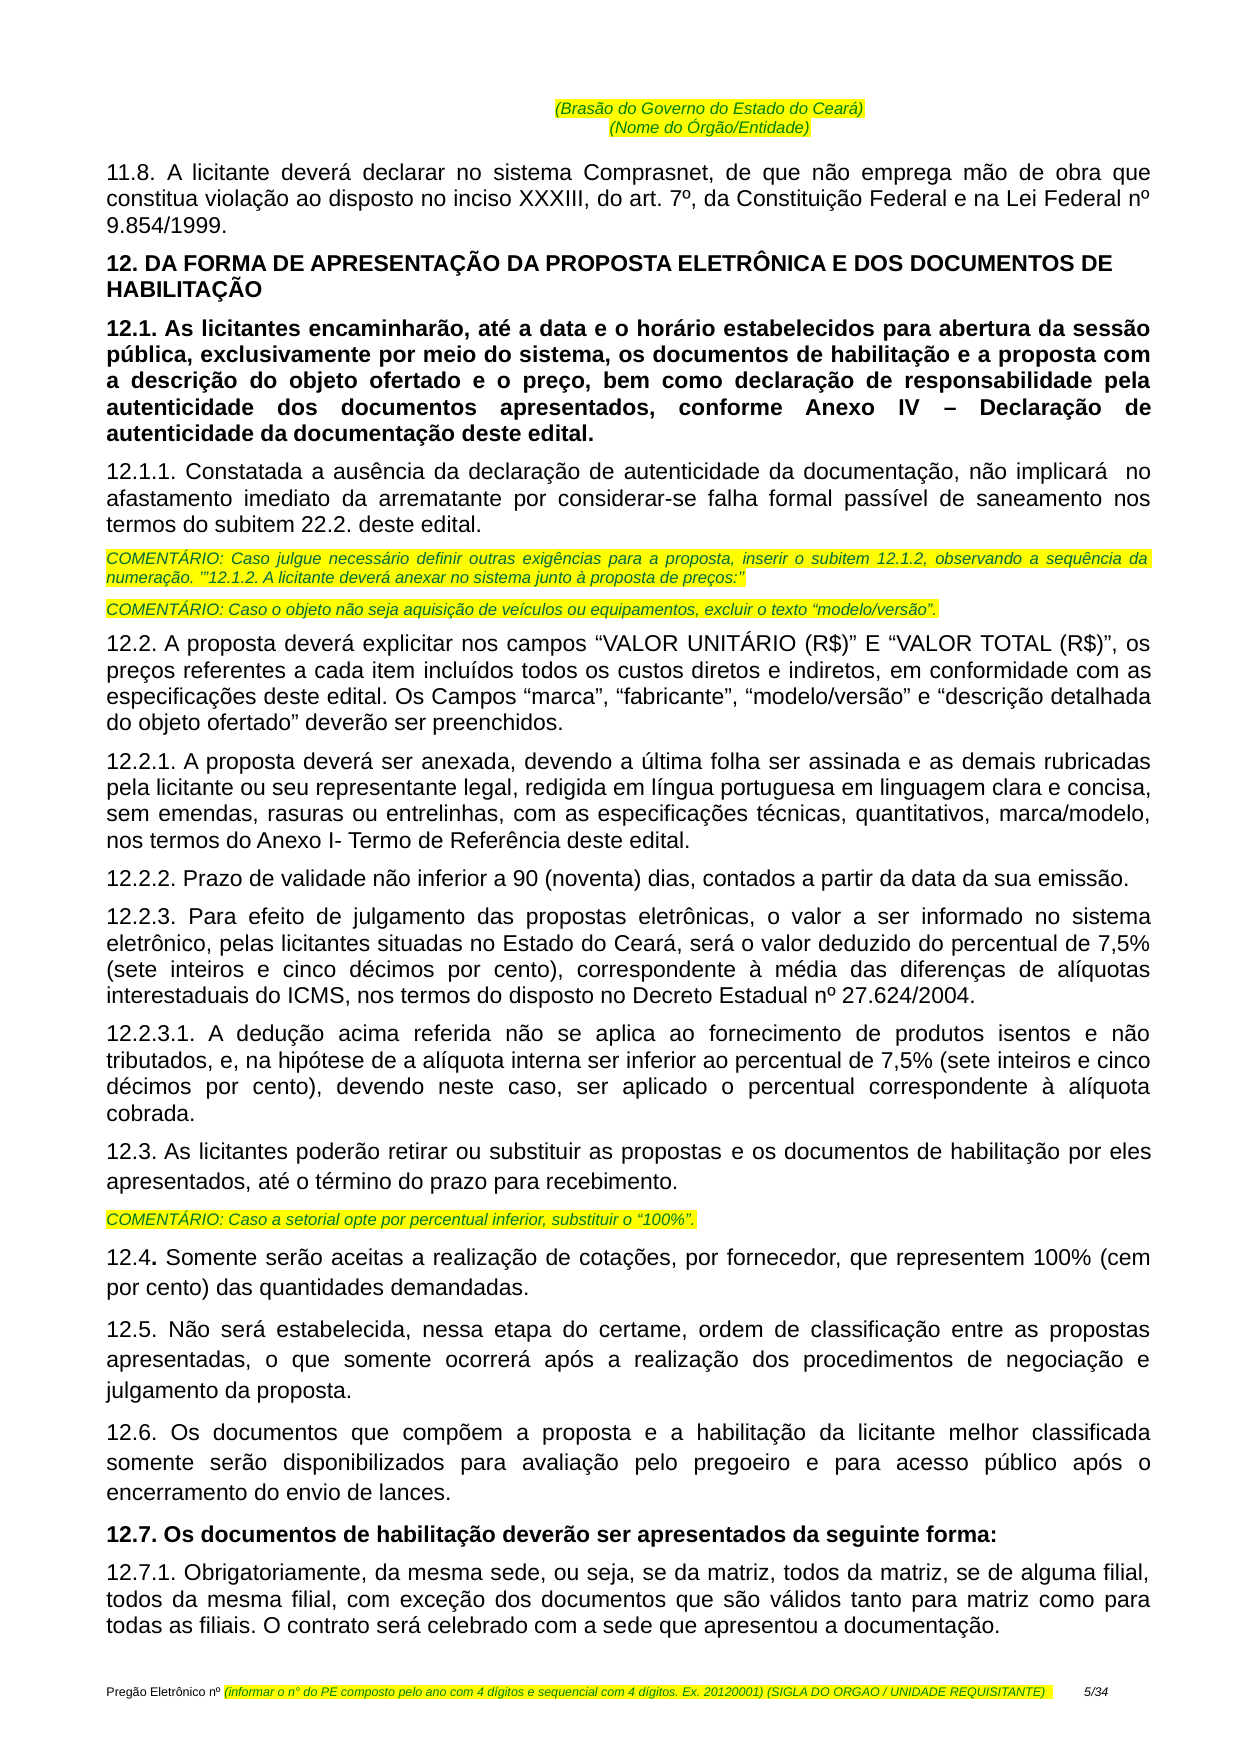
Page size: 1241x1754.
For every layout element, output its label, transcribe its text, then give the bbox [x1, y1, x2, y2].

text 12.2.3.1. A dedução acima referida não se aplica ao fornecimento de produtos isentos e não tributados, e, na hipótese de a alíquota interna ser inferior ao percentual de 7,5% (sete inteiros e cinco décimos por cento), devendo neste caso, ser aplicado o percentual correspondente à alíquota cobrada. [106, 1020, 1152, 1126]
list 12.6. Os documentos que compõem a proposta e a habilitação da licitante melhor classificada somente serão disponibilizados para avaliação pelo pregoeiro e para acesso público após o encerramento do envio de lances. [106, 1419, 1152, 1505]
text 12.2.1. A proposta deverá ser anexada, devendo a última folha ser assinada e as demais rubricadas pela licitante ou seu representante legal, redigida em língua portuguesa em linguagem clara e concisa, sem emendas, rasuras ou entrelinhas, com as especificações técnicas, quantitativos, marca/modelo, nos termos do Anexo I- Termo de Referência deste edital. [106, 748, 1152, 853]
text 12.1.1. Constatada a ausência da declaração de autenticidade da documentação, não implicará no afastamento imediato da arrematante por considerar-se falha formal passível de saneamento nos termos do subitem 22.2. deste edital. [106, 458, 1152, 537]
list 12.4. Somente serão aceitas a realização de cotações, por fornecedor, que representem 100% (cem por cento) das quantidades demandadas. [106, 1244, 1152, 1300]
list COMENTÁRIO: Caso a setorial opte por percentual inferior, substituir o “100%”. [106, 1210, 1152, 1229]
text 12.1. As licitantes encaminharão, até a data e o horário estabelecidos para abertura da sessão pública, exclusivamente por meio do sistema, os documentos de habilitação e a proposta com a descrição do objeto ofertado e o preço, bem como declaração de responsabilidade pela autenticidade dos documentos apresentados, conforme Anexo IV – Declaração de autenticidade da documentação deste edital. [106, 314, 1152, 446]
text 12.7. Os documentos de habilitação deverão ser apresentados da seguinte forma: [106, 1521, 1152, 1547]
text COMENTÁRIO: Caso o objeto não seja aquisição de veículos ou equipamentos, excluir o texto “modelo/versão”. [106, 599, 1152, 618]
text 12.2.2. Prazo de validade não inferior a 90 (noventa) dias, contados a partir da data da sua emissão. [106, 865, 1152, 891]
text 12.2.3. Para efeito de julgamento das propostas eletrônicas, o valor a ser informado no sistema eletrônico, pelas licitantes situadas no Estado do Ceará, será o valor deduzido do percentual de 7,5% (sete inteiros e cinco décimos por cento), correspondente à média das diferenças de alíquotas interestaduais do ICMS, nos termos do disposto no Decreto Estadual nº 27.624/2004. [106, 903, 1152, 1008]
list 12.5. Não será estabelecida, nessa etapa do certame, ordem de classificação entre as propostas apresentadas, o que somente ocorrerá após a realização dos procedimentos de negociação e julgamento da proposta. [106, 1316, 1152, 1403]
text 12.2. A proposta deverá explicitar nos campos “VALOR UNITÁRIO (R$)” E “VALOR TOTAL (R$)”, os preços referentes a cada item incluídos todos os custos diretos e indiretos, em conformidade com as especificações deste edital. Os Campos “marca”, “fabricante”, “modelo/versão” e “descrição detalhada do objeto ofertado” deverão ser preenchidos. [106, 630, 1152, 736]
list 12.3. As licitantes poderão retirar ou substituir as propostas e os documentos de habilitação por eles apresentados, até o término do prazo para recebimento. [106, 1138, 1152, 1194]
text 12.7.1. Obrigatoriamente, da mesma sede, ou seja, se da matriz, todos da matriz, se de alguma filial, todos da mesma filial, com exceção dos documentos que são válidos tanto para matriz como para todas as filiais. O contrato será celebrado com a sede que apresentou a documentação. [106, 1559, 1152, 1638]
text COMENTÁRIO: Caso julgue necessário definir outras exigências para a proposta, inserir o subitem 12.1.2, observando a sequência da numeração. ’”12.1.2. A licitante deverá anexar no sistema junto à proposta de preços:’’ [106, 549, 1152, 587]
text 12. DA FORMA DE APRESENTAÇÃO DA PROPOSTA ELETRÔNICA E DOS DOCUMENTOS DE HABILITAÇÃO [106, 250, 1152, 303]
text 11.8. A licitante deverá declarar no sistema Comprasnet, de que não emprega mão de obra que constitua violação ao disposto no inciso XXXIII, do art. 7º, da Constituição Federal e na Lei Federal nº 9.854/1999. [106, 159, 1152, 238]
